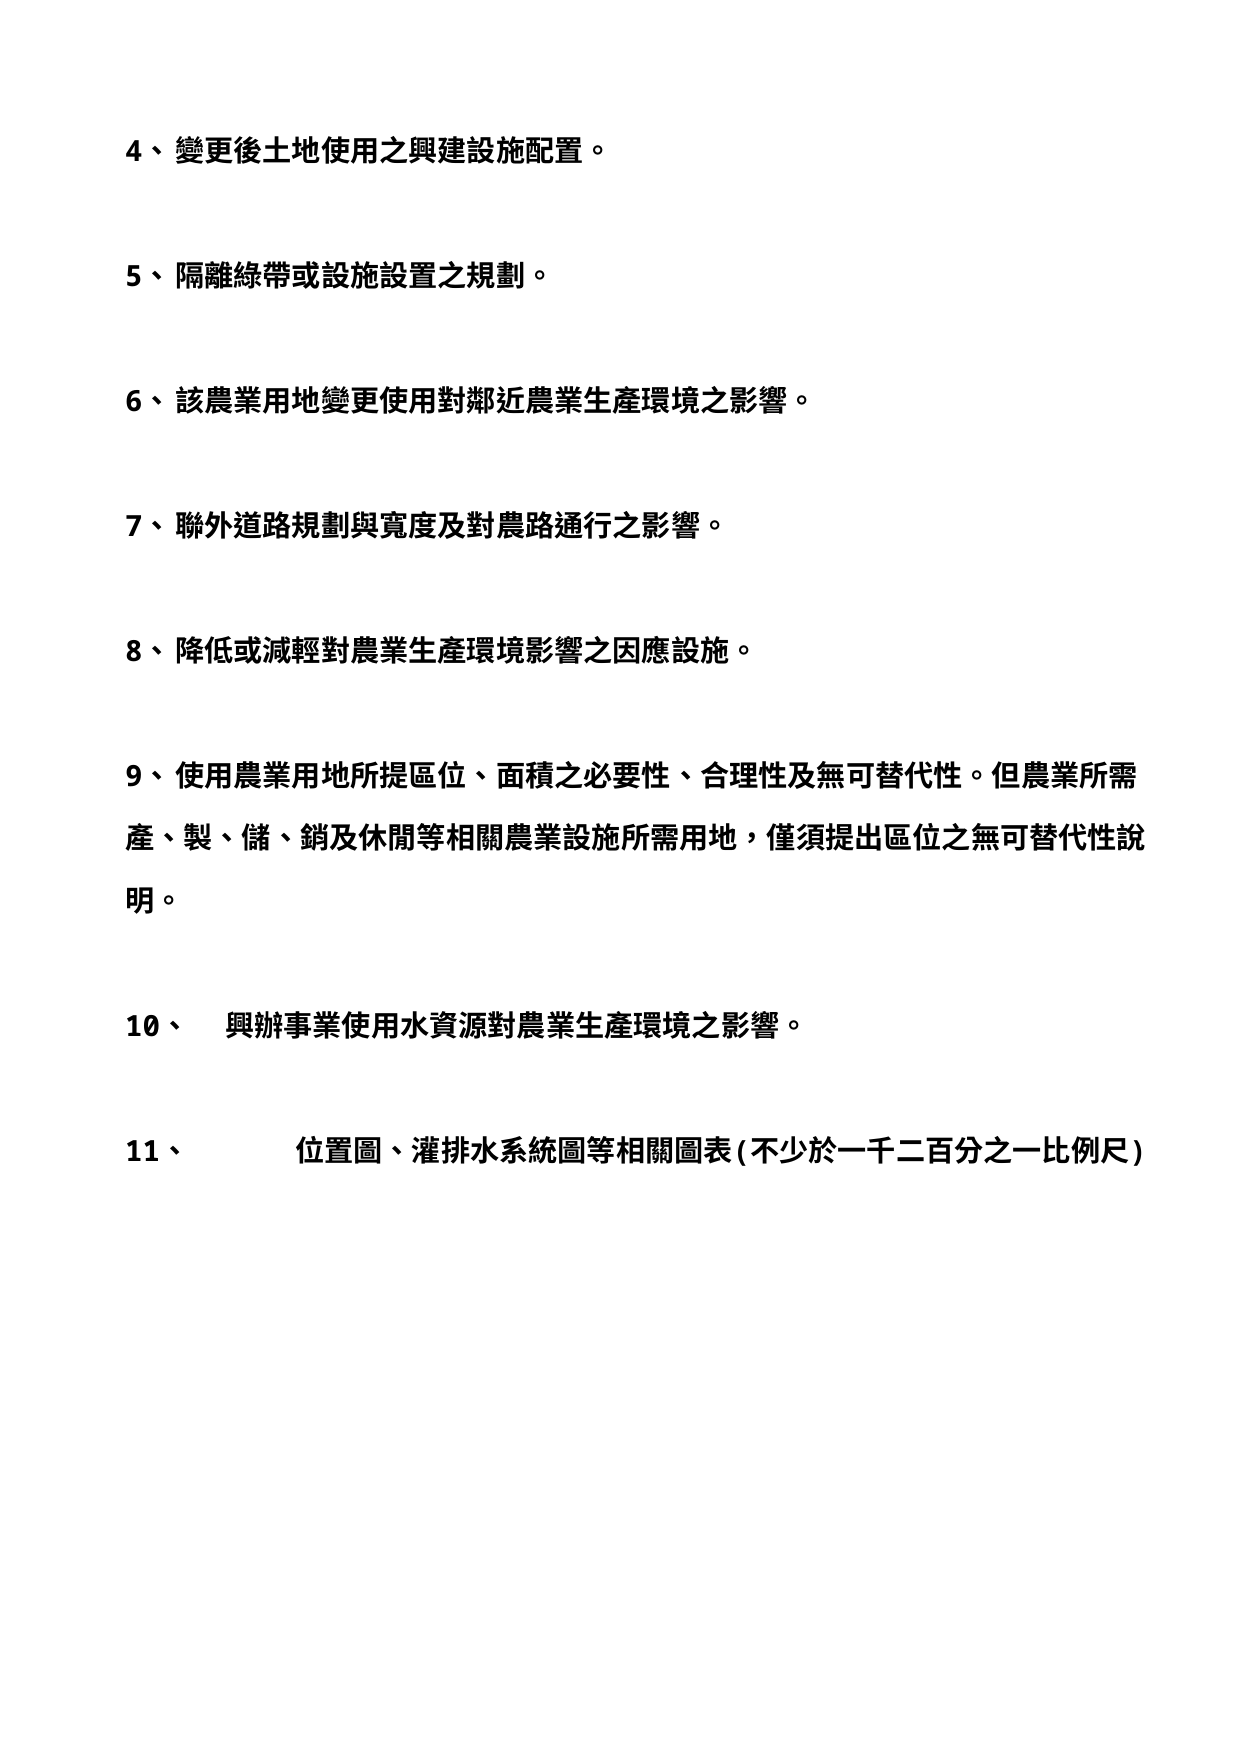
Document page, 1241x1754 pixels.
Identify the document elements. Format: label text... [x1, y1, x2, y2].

list 使用農業用地所提區位、面積之必要性、合理性及無可替代性。但農業所需產、製、儲、銷及休閒等相關農業設施所需用地，僅須提出區位之無可替代性說明。 [125, 732, 1165, 919]
list 變更後土地使用之興建設施配置。 [125, 107, 1165, 169]
list 隔離綠帶或設施設置之規劃。 [125, 232, 1165, 294]
list 興辦事業使用水資源對農業生產環境之影響。 [125, 982, 1165, 1044]
list 該農業用地變更使用對鄰近農業生產環境之影響。 [125, 357, 1165, 419]
list 降低或減輕對農業生產環境影響之因應設施。 [125, 607, 1165, 669]
list 聯外道路規劃與寬度及對農路通行之影響。 [125, 482, 1165, 544]
list 位置圖、灌排水系統圖等相關圖表(不少於一千二百分之一比例尺) [125, 1107, 1165, 1169]
